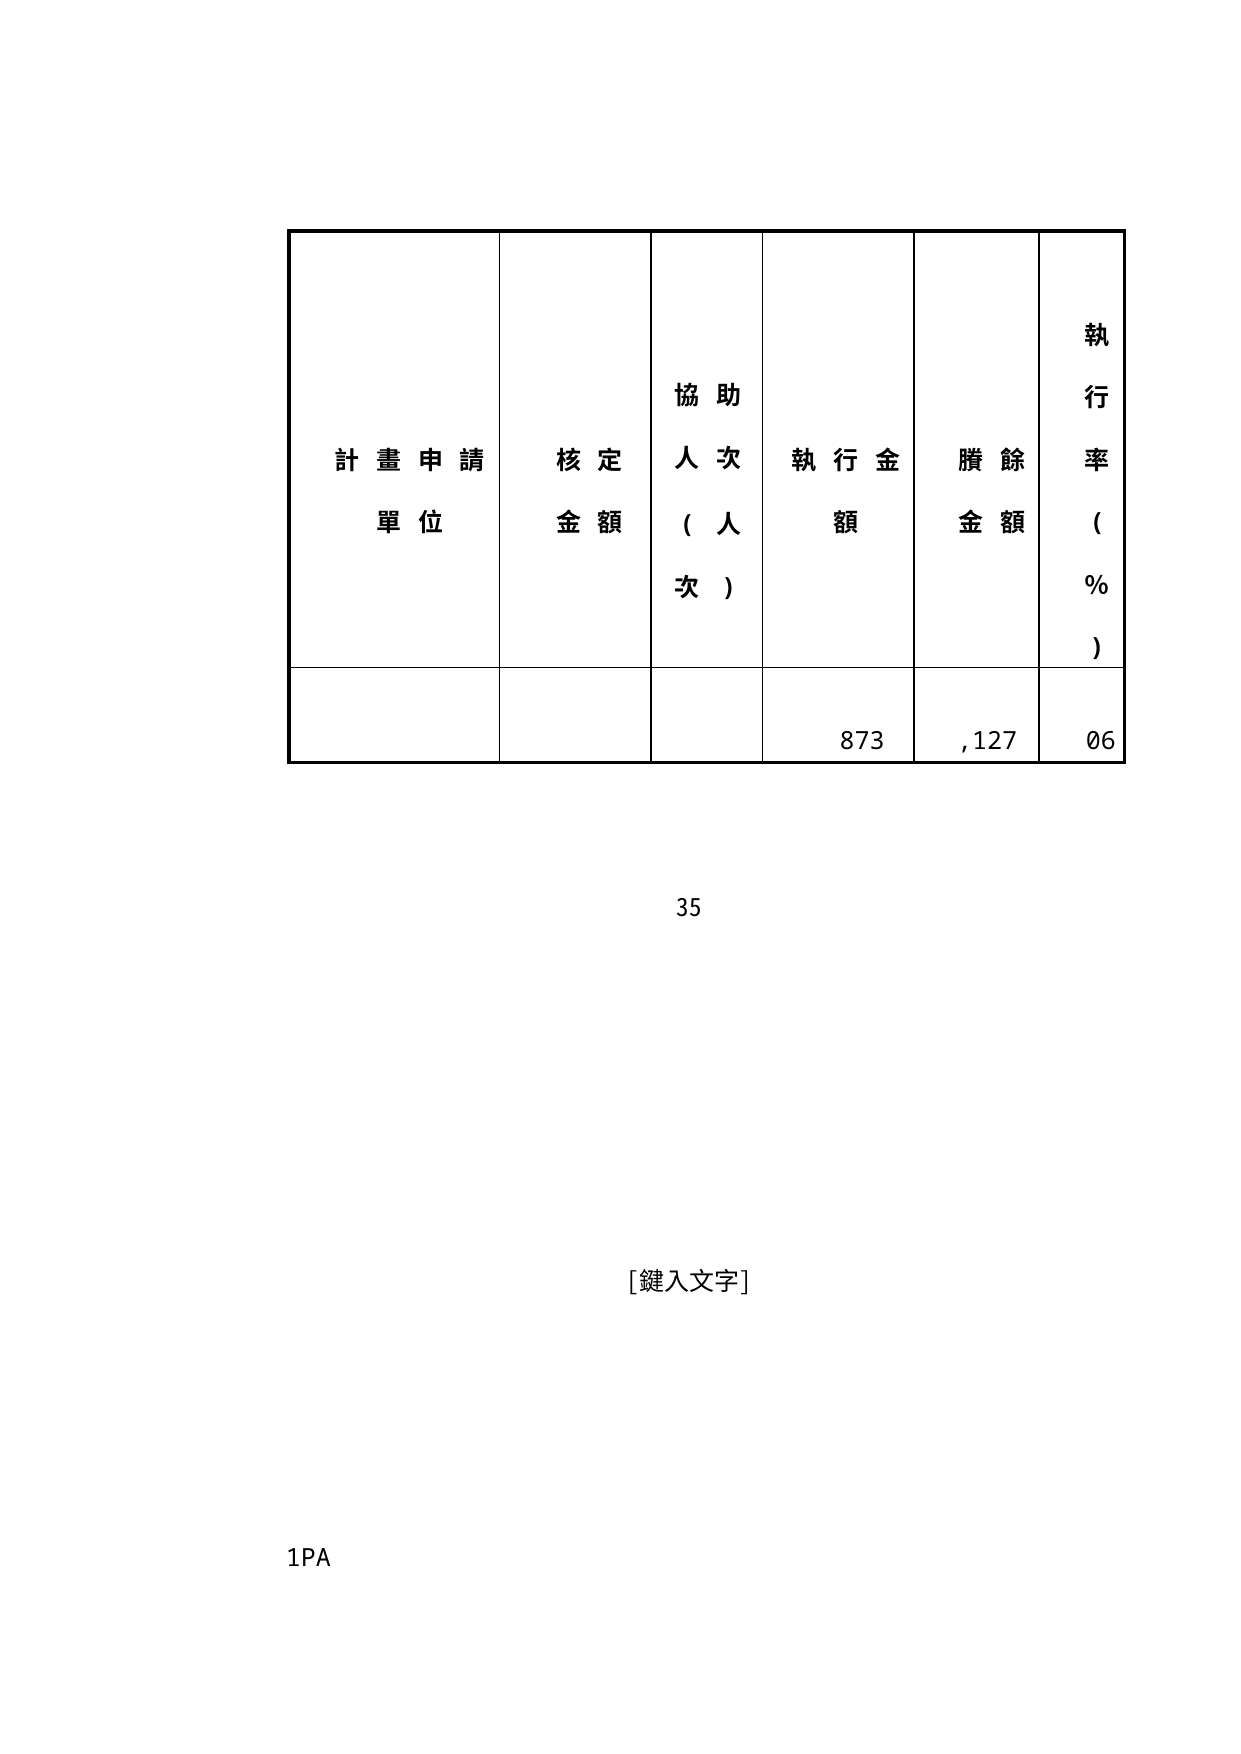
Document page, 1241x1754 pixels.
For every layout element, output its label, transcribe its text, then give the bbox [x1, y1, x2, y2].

table_cell [500, 668, 650, 761]
table_cell [291, 668, 499, 761]
table_cell 06 [1040, 668, 1123, 761]
table_header 核定金額 [500, 233, 650, 667]
table_header 計畫申請單位 [291, 233, 499, 667]
table_header 賸餘金額 [915, 233, 1038, 667]
table_cell ,127 [915, 668, 1038, 761]
table_header 執行率 (％) [1040, 233, 1123, 667]
table_header 執行金額 [763, 233, 913, 667]
table_cell 873 [763, 668, 913, 761]
table_header 協助人次 (人次) [652, 233, 762, 667]
table_cell [652, 668, 762, 761]
